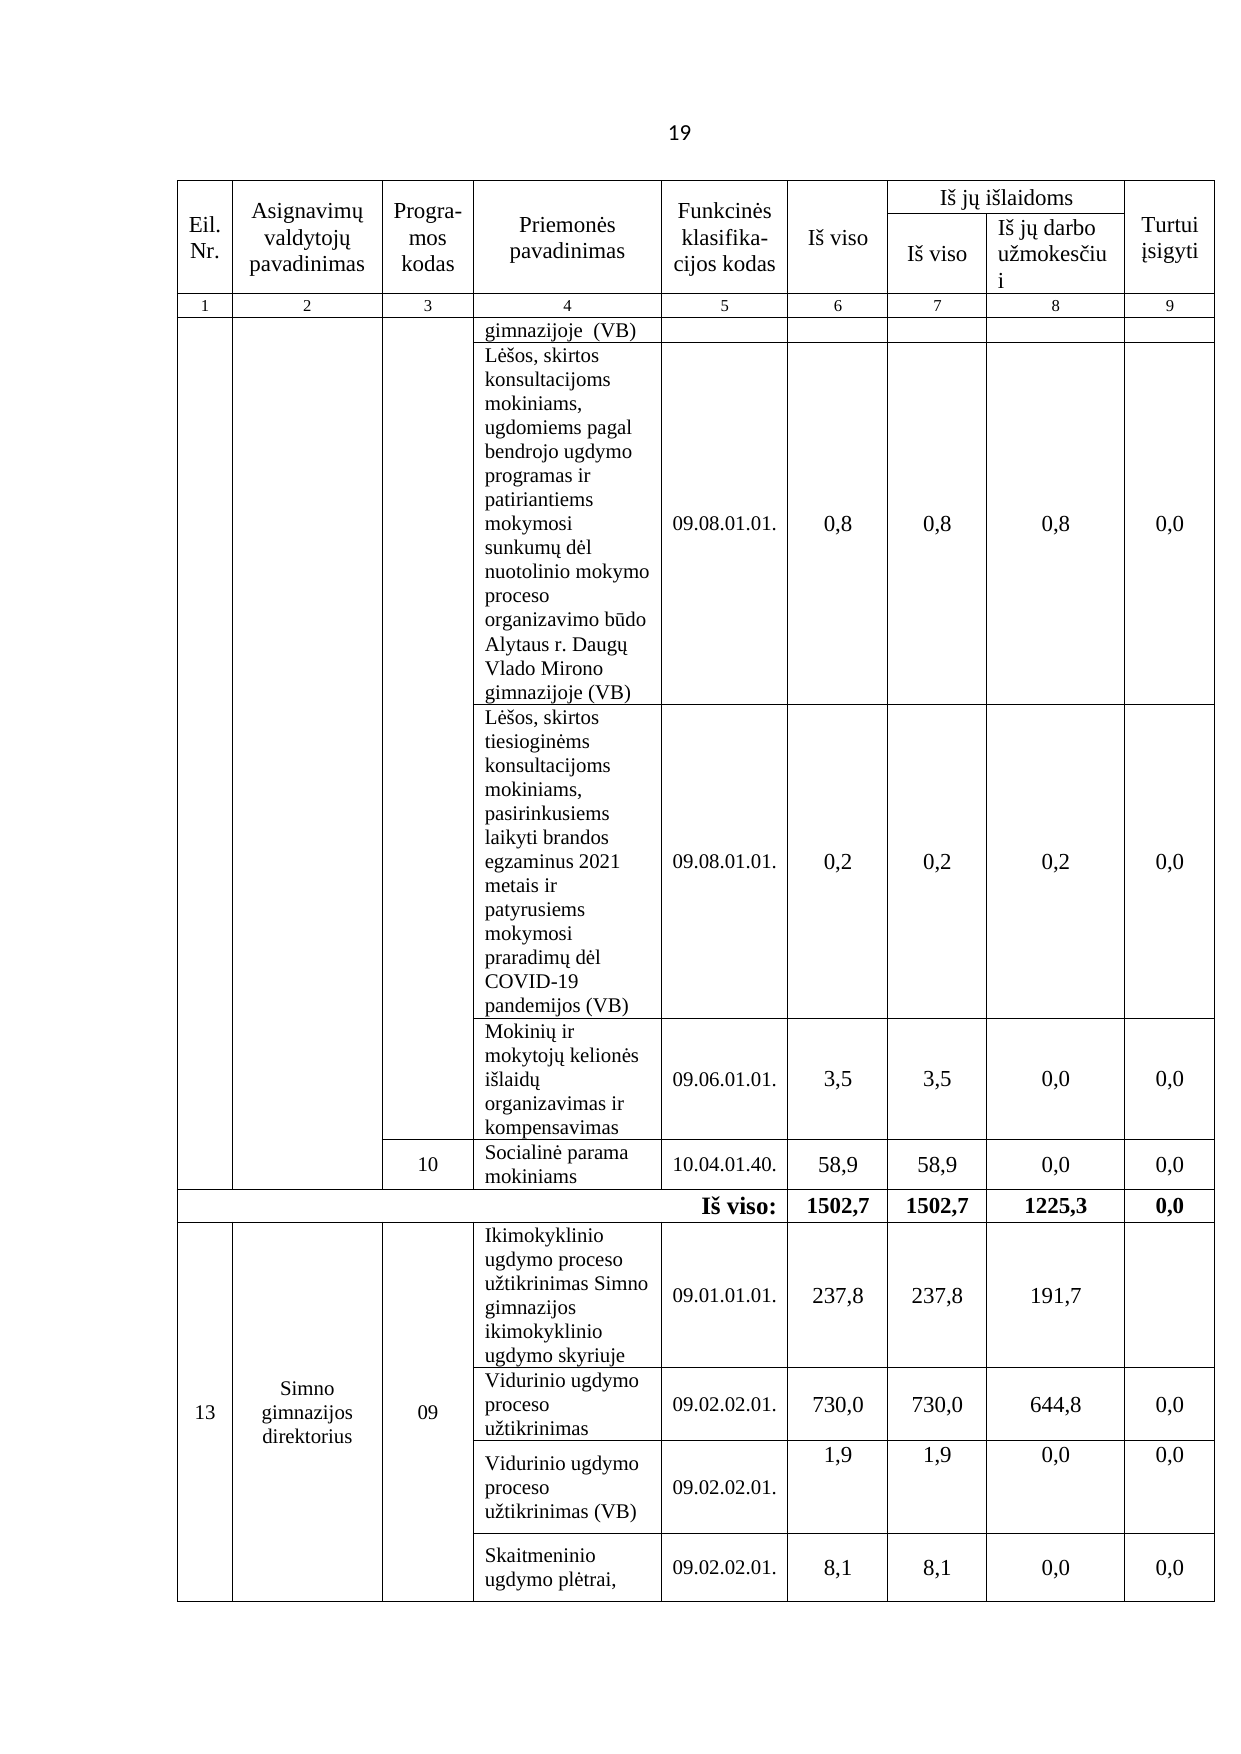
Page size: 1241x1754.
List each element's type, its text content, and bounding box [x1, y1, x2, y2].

table_cell 0,2 [987, 705, 1124, 1017]
table_cell 644,8 [987, 1368, 1124, 1440]
table_cell 1,9 [788, 1441, 887, 1533]
table_header Iš viso [788, 181, 887, 293]
table_cell Iš viso: [178, 1190, 787, 1222]
table_cell [1125, 318, 1214, 342]
table_cell Skaitmeninio ugdymo plėtrai, [474, 1534, 661, 1601]
table_cell 3,5 [888, 1019, 986, 1139]
table_cell [987, 318, 1124, 342]
table_cell 8,1 [788, 1534, 887, 1601]
table_cell 191,7 [987, 1223, 1124, 1367]
table_cell 3 [383, 294, 473, 317]
table_cell [383, 318, 473, 1139]
table_cell 2 [233, 294, 382, 317]
table_cell 0,0 [1125, 1368, 1214, 1440]
table_cell 0,0 [987, 1019, 1124, 1139]
table_cell 09.08.01.01. [662, 343, 787, 704]
table_cell 730,0 [888, 1368, 986, 1440]
table_cell Iš viso [888, 214, 986, 293]
table_header Priemonės pavadinimas [474, 181, 661, 293]
table_cell 4 [474, 294, 661, 317]
table_cell 09 [383, 1223, 473, 1601]
table_header Turtui įsigyti [1125, 181, 1214, 293]
table_cell 09.02.02.01. [662, 1368, 787, 1440]
table_cell 237,8 [888, 1223, 986, 1367]
table_cell 0,0 [987, 1441, 1124, 1533]
table_cell 0,0 [987, 1534, 1124, 1601]
table_header Funkcinės klasifika-cijos kodas [662, 181, 787, 293]
table_cell 0,0 [987, 1140, 1124, 1189]
table_cell Lėšos, skirtos tiesioginėms konsultacijoms mokiniams, pasirinkusiems laikyti brandos egzaminus 2021 metais ir patyrusiems mokymosi praradimų dėl COVID-19 pandemijos (VB) [474, 705, 661, 1017]
table_cell Iš jų darbo užmokesčiui [987, 214, 1124, 293]
table_cell 0,8 [987, 343, 1124, 704]
table_cell 09.01.01.01. [662, 1223, 787, 1367]
table_cell 730,0 [788, 1368, 887, 1440]
table_cell 09.02.02.01. [662, 1441, 787, 1533]
table_cell 8,1 [888, 1534, 986, 1601]
table_header Progra-mos kodas [383, 181, 473, 293]
table_cell 58,9 [788, 1140, 887, 1189]
table_cell Ikimokyklinio ugdymo proceso užtikrinimas Simno gimnazijos ikimokyklinio ugdymo skyriuje [474, 1223, 661, 1367]
table_cell 237,8 [788, 1223, 887, 1367]
table_cell [662, 318, 787, 342]
table_cell [233, 318, 382, 1189]
table_cell 13 [178, 1223, 232, 1601]
table_header Asignavimų valdytojų pavadinimas [233, 181, 382, 293]
table_cell 1 [178, 294, 232, 317]
table_cell [178, 318, 232, 1189]
table_cell 0,2 [888, 705, 986, 1017]
table_cell 5 [662, 294, 787, 317]
table_cell 09.02.02.01. [662, 1534, 787, 1601]
table_cell gimnazijoje (VB) [474, 318, 661, 342]
table_cell Vidurinio ugdymo proceso užtikrinimas [474, 1368, 661, 1440]
table_cell 0,0 [1125, 1534, 1214, 1601]
table_cell 8 [987, 294, 1124, 317]
table_cell 1502,7 [888, 1190, 986, 1222]
table_cell 0,0 [1125, 1190, 1214, 1222]
table_cell Lėšos, skirtos konsultacijoms mokiniams, ugdomiems pagal bendrojo ugdymo programas ir patiriantiems mokymosi sunkumų dėl nuotolinio mokymo proceso organizavimo būdo Alytaus r. Daugų Vlado Mirono gimnazijoje (VB) [474, 343, 661, 704]
table_cell [788, 318, 887, 342]
table_cell 58,9 [888, 1140, 986, 1189]
table_cell 0,8 [788, 343, 887, 704]
table_header Eil. Nr. [178, 181, 232, 293]
table_cell 1502,7 [788, 1190, 887, 1222]
table_cell 7 [888, 294, 986, 317]
table_cell 0,0 [1125, 1140, 1214, 1189]
table_cell 0,8 [888, 343, 986, 704]
table_cell [888, 318, 986, 342]
table_cell 10.04.01.40. [662, 1140, 787, 1189]
table_cell 9 [1125, 294, 1214, 317]
table_cell 10 [383, 1140, 473, 1189]
table_cell 0,0 [1125, 1441, 1214, 1533]
table_header Iš jų išlaidoms [888, 181, 1124, 213]
table_cell 6 [788, 294, 887, 317]
table_cell 09.08.01.01. [662, 705, 787, 1017]
table_cell 0,0 [1125, 1019, 1214, 1139]
table_cell 09.06.01.01. [662, 1019, 787, 1139]
table_cell 0,0 [1125, 705, 1214, 1017]
table_cell [1125, 1223, 1214, 1367]
table_cell Mokinių ir mokytojų kelionės išlaidų organizavimas ir kompensavimas [474, 1019, 661, 1139]
table_cell 0,2 [788, 705, 887, 1017]
table_cell 1,9 [888, 1441, 986, 1533]
table_cell 0,0 [1125, 343, 1214, 704]
table_cell Simno gimnazijos direktorius [233, 1223, 382, 1601]
table_cell Socialinė parama mokiniams [474, 1140, 661, 1189]
table_cell Vidurinio ugdymo proceso užtikrinimas (VB) [474, 1441, 661, 1533]
table_cell 3,5 [788, 1019, 887, 1139]
table_cell 1225,3 [987, 1190, 1124, 1222]
